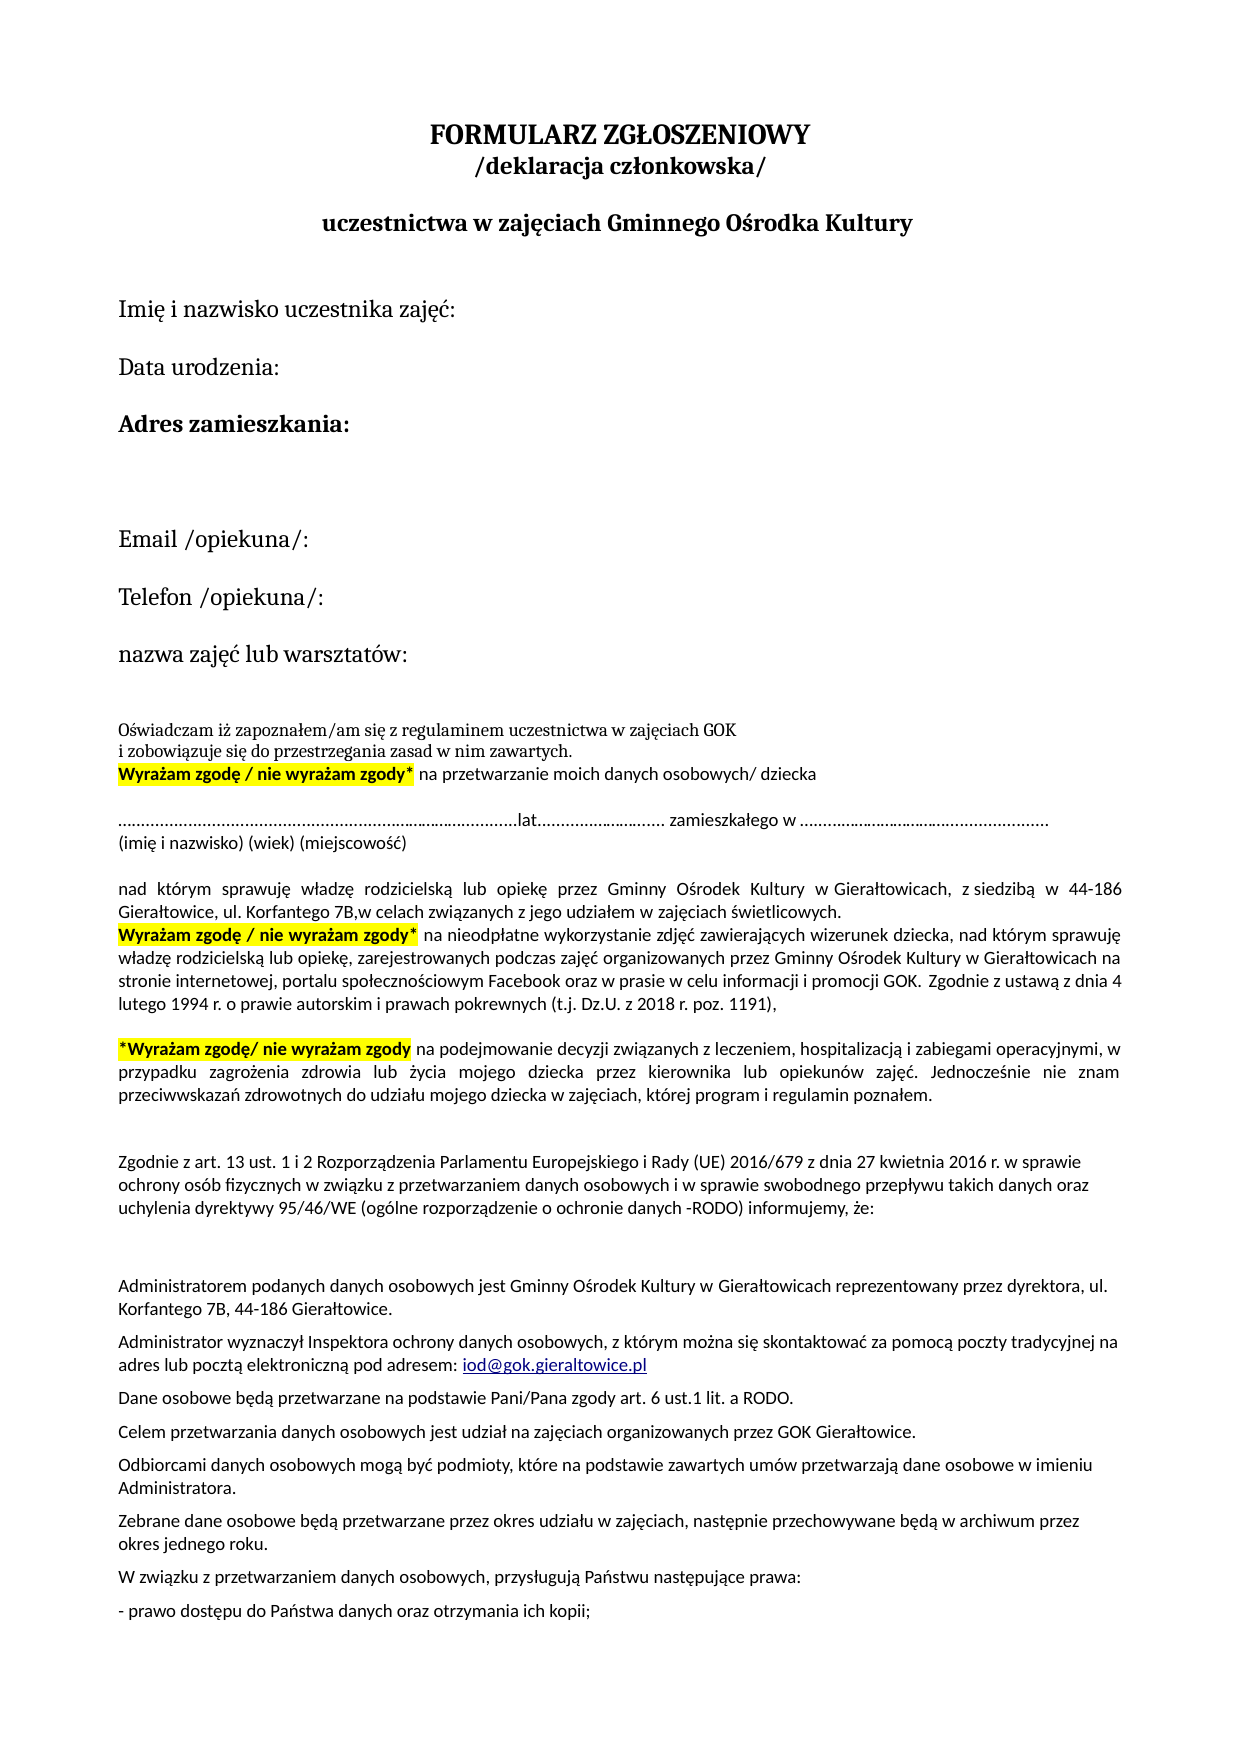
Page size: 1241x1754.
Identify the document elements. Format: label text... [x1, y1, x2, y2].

text …........................................................……………............lat............………….... zamieszkałego w …......……………………...................... [118, 808, 1122, 831]
text Wyrażam zgodę / nie wyrażam zgody* na nieodpłatne wykorzystanie zdjęć zawierających wizerunek dziecka, nad którym sprawuję władzę rodzicielską lub opiekę, zarejestrowanych podczas zajęć organizowanych przez Gminny Ośrodek Kultury w Gierałtowicach na stronie internetowej, portalu społecznościowym Facebook oraz w prasie w celu informacji i promocji GOK. Zgodnie z ustawą z dnia 4 lutego 1994 r. o prawie autorskim i prawach pokrewnych (t.j. Dz.U. z 2018 r. poz. 1191), [118, 923, 1122, 1015]
text Email /opiekuna/: [118, 525, 1122, 554]
text FORMULARZ ZGŁOSZENIOWY [118, 118, 1122, 152]
text *Wyrażam zgodę/ nie wyrażam zgody na podejmowanie decyzji związanych z leczeniem, hospitalizacją i zabiegami operacyjnymi, w przypadku zagrożenia zdrowia lub życia mojego dziecka przez kierownika lub opiekunów zajęć. Jednocześnie nie znam przeciwwskazań zdrowotnych do udziału mojego dziecka w zajęciach, której program i regulamin poznałem. [118, 1038, 1122, 1106]
text W związku z przetwarzaniem danych osobowych, przysługują Państwu następujące prawa: [118, 1566, 1122, 1589]
text Zebrane dane osobowe będą przetwarzane przez okres udziału w zajęciach, następnie przechowywane będą w archiwum przez okres jednego roku. [118, 1509, 1122, 1555]
text /deklaracja członkowska/ [118, 152, 1122, 180]
text i zobowiązuje się do przestrzegania zasad w nim zawartych. [118, 741, 1122, 763]
text Adres zamieszkania: [118, 410, 1122, 439]
text Data urodzenia: [118, 353, 1122, 382]
text (imię i nazwisko) (wiek) (miejscowość) [118, 831, 1122, 854]
text Oświadczam iż zapoznałem/am się z regulaminem uczestnictwa w zajęciach GOK [118, 719, 1122, 741]
text nad którym sprawuję władzę rodzicielską lub opiekę przez Gminny Ośrodek Kultury w Gierałtowicach, z siedzibą w 44-186 Gierałtowice, ul. Korfantego 7B,w celach związanych z jego udziałem w zajęciach świetlicowych. [118, 877, 1122, 923]
text Zgodnie z art. 13 ust. 1 i 2 Rozporządzenia Parlamentu Europejskiego i Rady (UE) 2016/679 z dnia 27 kwietnia 2016 r. w sprawie ochrony osób fizycznych w związku z przetwarzaniem danych osobowych i w sprawie swobodnego przepływu takich danych oraz uchylenia dyrektywy 95/46/WE (ogólne rozporządzenie o ochronie danych -RODO) informujemy, że: [118, 1150, 1122, 1219]
text Celem przetwarzania danych osobowych jest udział na zajęciach organizowanych przez GOK Gierałtowice. [118, 1420, 1122, 1443]
text Telefon /opiekuna/: [118, 583, 1122, 612]
text uczestnictwa w zajęciach Gminnego Ośrodka Kultury [118, 209, 1122, 238]
text Wyrażam zgodę / nie wyrażam zgody* na przetwarzanie moich danych osobowych/ dziecka [118, 763, 1122, 786]
text - prawo dostępu do Państwa danych oraz otrzymania ich kopii; [118, 1599, 1118, 1622]
text nazwa zajęć lub warsztatów: [118, 640, 1122, 669]
text Dane osobowe będą przetwarzane na podstawie Pani/Pana zgody art. 6 ust.1 lit. a RODO. [118, 1387, 1122, 1409]
text Imię i nazwisko uczestnika zajęć: [118, 295, 1122, 324]
text Odbiorcami danych osobowych mogą być podmioty, które na podstawie zawartych umów przetwarzają dane osobowe w imieniu Administratora. [118, 1453, 1122, 1499]
text Administrator wyznaczył Inspektora ochrony danych osobowych, z którym można się skontaktować za pomocą poczty tradycyjnej na adres lub pocztą elektroniczną pod adresem: iod@gok.gieraltowice.pl [118, 1330, 1122, 1376]
text Administratorem podanych danych osobowych jest Gminny Ośrodek Kultury w Gierałtowicach reprezentowany przez dyrektora, ul. Korfantego 7B, 44-186 Gierałtowice. [118, 1274, 1122, 1320]
